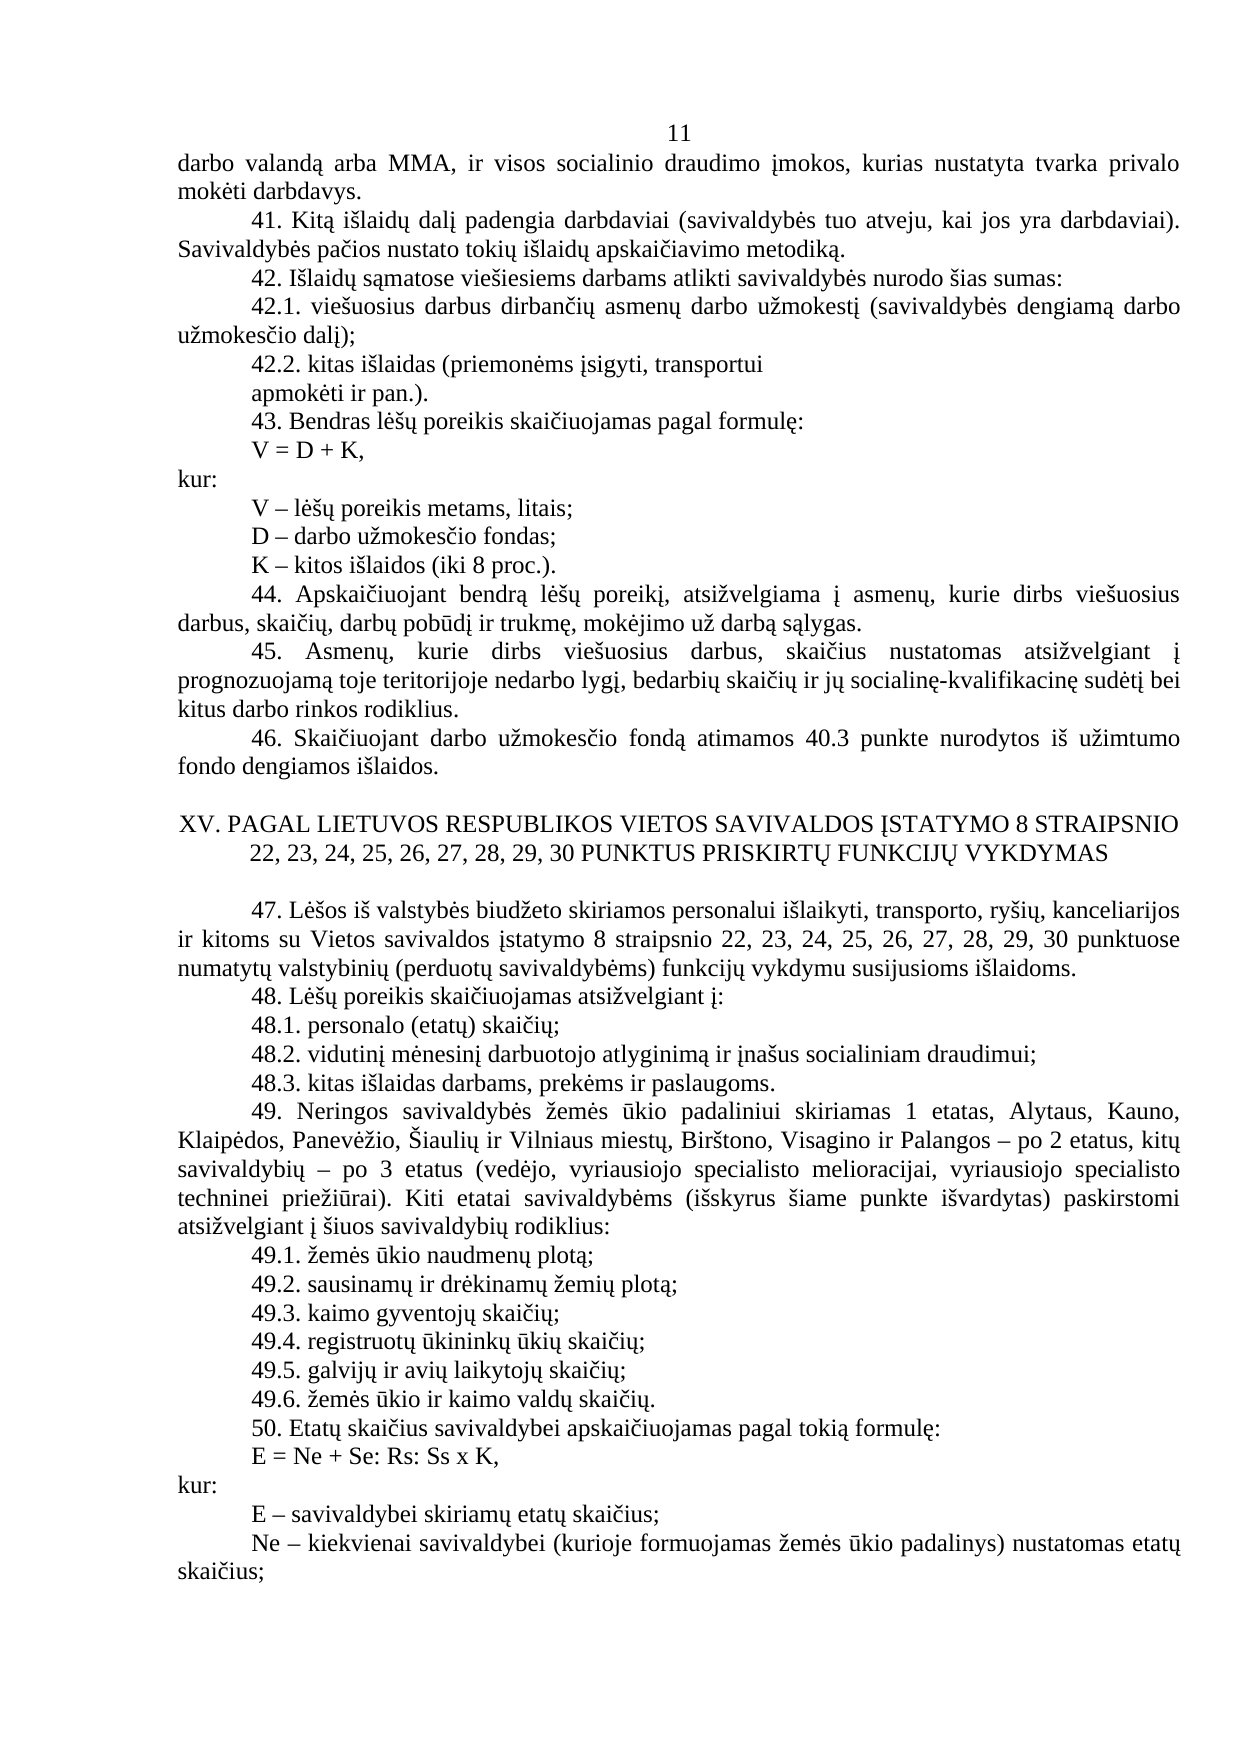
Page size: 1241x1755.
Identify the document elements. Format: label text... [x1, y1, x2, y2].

text V – lėšų poreikis metams, litais; [177, 493, 1181, 521]
text 43. Bendras lėšų poreikis skaičiuojamas pagal formulę: [177, 406, 1181, 435]
text 47. Lėšos iš valstybės biudžeto skiriamos personalui išlaikyti, transporto, ryšių, kanceliarijos ir kitoms su Vietos savivaldos įstatymo 8 straipsnio 22, 23, 24, 25, 26, 27, 28, 29, 30 punktuose numatytų valstybinių (perduotų savivaldybėms) funkcijų vykdymu susijusioms išlaidoms. [177, 895, 1181, 981]
text 50. Etatų skaičius savivaldybei apskaičiuojamas pagal tokią formulę: [177, 1413, 1181, 1441]
text 42.2. kitas išlaidas (priemonėms įsigyti, transportui [177, 349, 1181, 378]
text 48.1. personalo (etatų) skaičių; [177, 1010, 1181, 1039]
text darbo valandą arba MMA, ir visos socialinio draudimo įmokos, kurias nustatyta tvarka privalo mokėti darbdavys. [177, 148, 1181, 205]
text D – darbo užmokesčio fondas; [177, 521, 1181, 550]
text E = Ne + Se: Rs: Ss x K, [177, 1441, 1181, 1470]
text K – kitos išlaidos (iki 8 proc.). [177, 550, 1181, 579]
text 49.5. galvijų ir avių laikytojų skaičių; [177, 1355, 1181, 1384]
text kur: [177, 1470, 1181, 1499]
text 48. Lėšų poreikis skaičiuojamas atsižvelgiant į: [177, 981, 1181, 1010]
text 45. Asmenų, kurie dirbs viešuosius darbus, skaičius nustatomas atsižvelgiant į prognozuojamą toje teritorijoje nedarbo lygį, bedarbių skaičių ir jų socialinę-kvalifikacinę sudėtį bei kitus darbo rinkos rodiklius. [177, 636, 1181, 723]
text E – savivaldybei skiriamų etatų skaičius; [177, 1499, 1181, 1528]
text 48.2. vidutinį mėnesinį darbuotojo atlyginimą ir įnašus socialiniam draudimui; [177, 1039, 1181, 1068]
text 49.2. sausinamų ir drėkinamų žemių plotą; [177, 1269, 1181, 1298]
text XV. PAGAL LIETUVOS RESPUBLIKOS VIETOS SAVIVALDOS ĮSTATYMO 8 STRAIPSNIO 22, 23, 24, 25, 26, 27, 28, 29, 30 PUNKTUS PRISKIRTŲ FUNKCIJŲ VYKDYMAS [177, 809, 1181, 866]
text 42. Išlaidų sąmatose viešiesiems darbams atlikti savivaldybės nurodo šias sumas: [177, 263, 1181, 291]
text Ne – kiekvienai savivaldybei (kurioje formuojamas žemės ūkio padalinys) nustatomas etatų skaičius; [177, 1528, 1181, 1585]
text 49.3. kaimo gyventojų skaičių; [177, 1298, 1181, 1326]
text 44. Apskaičiuojant bendrą lėšų poreikį, atsižvelgiama į asmenų, kurie dirbs viešuosius darbus, skaičių, darbų pobūdį ir trukmę, mokėjimo už darbą sąlygas. [177, 579, 1181, 636]
text 49.1. žemės ūkio naudmenų plotą; [177, 1240, 1181, 1269]
text V = D + K, [177, 435, 1181, 464]
text 49.4. registruotų ūkininkų ūkių skaičių; [177, 1326, 1181, 1355]
text 49.6. žemės ūkio ir kaimo valdų skaičių. [177, 1384, 1181, 1413]
text 49. Neringos savivaldybės žemės ūkio padaliniui skiriamas 1 etatas, Alytaus, Kauno, Klaipėdos, Panevėžio, Šiaulių ir Vilniaus miestų, Birštono, Visagino ir Palangos – po 2 etatus, kitų savivaldybių – po 3 etatus (vedėjo, vyriausiojo specialisto melioracijai, vyriausiojo specialisto techninei priežiūrai). Kiti etatai savivaldybėms (išskyrus šiame punkte išvardytas) paskirstomi atsižvelgiant į šiuos savivaldybių rodiklius: [177, 1096, 1181, 1240]
text 42.1. viešuosius darbus dirbančių asmenų darbo užmokestį (savivaldybės dengiamą darbo užmokesčio dalį); [177, 291, 1181, 349]
text 41. Kitą išlaidų dalį padengia darbdaviai (savivaldybės tuo atveju, kai jos yra darbdaviai). Savivaldybės pačios nustato tokių išlaidų apskaičiavimo metodiką. [177, 205, 1181, 263]
text 46. Skaičiuojant darbo užmokesčio fondą atimamos 40.3 punkte nurodytos iš užimtumo fondo dengiamos išlaidos. [177, 723, 1181, 780]
text apmokėti ir pan.). [177, 378, 1181, 406]
text kur: [177, 464, 1181, 493]
text 48.3. kitas išlaidas darbams, prekėms ir paslaugoms. [177, 1068, 1181, 1096]
